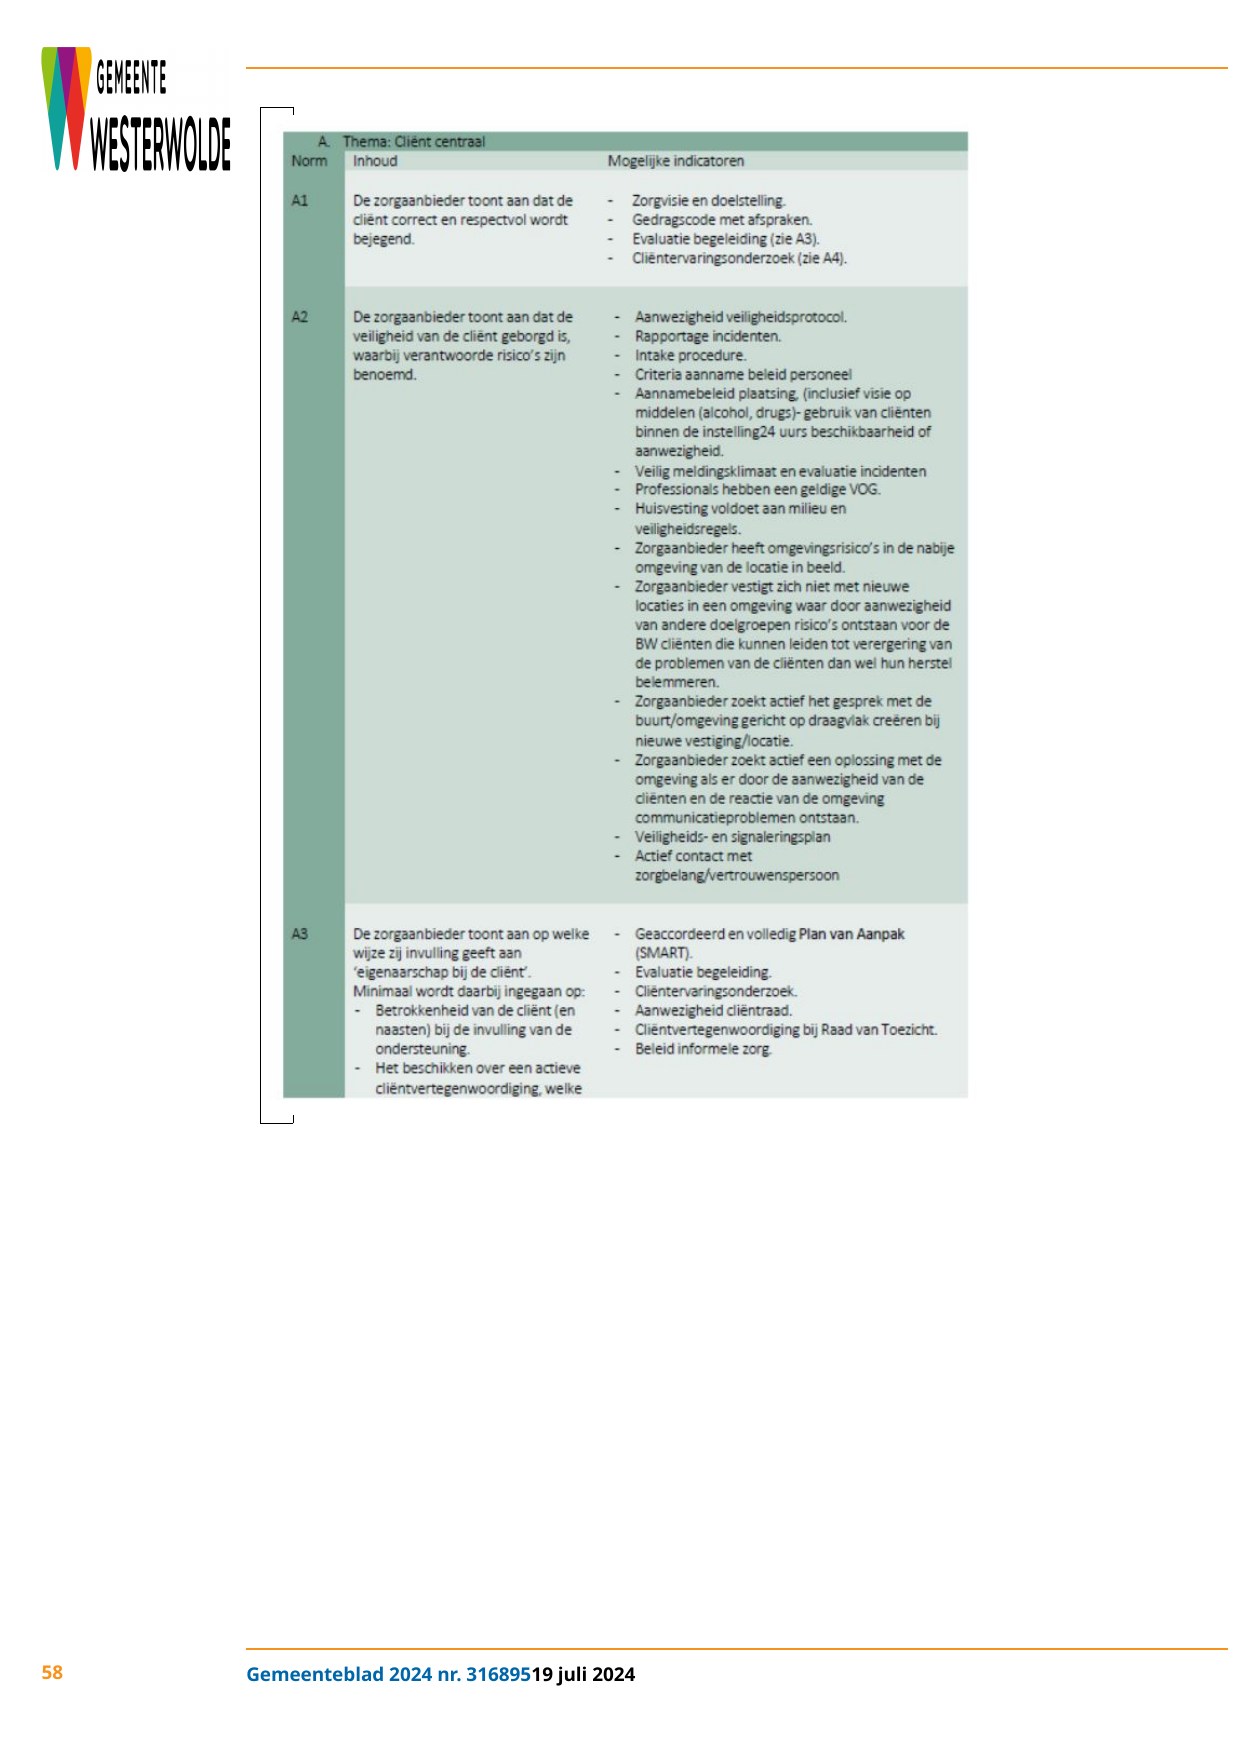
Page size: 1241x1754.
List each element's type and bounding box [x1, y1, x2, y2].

picture [268, 115, 978, 1115]
picture [41, 47, 231, 172]
